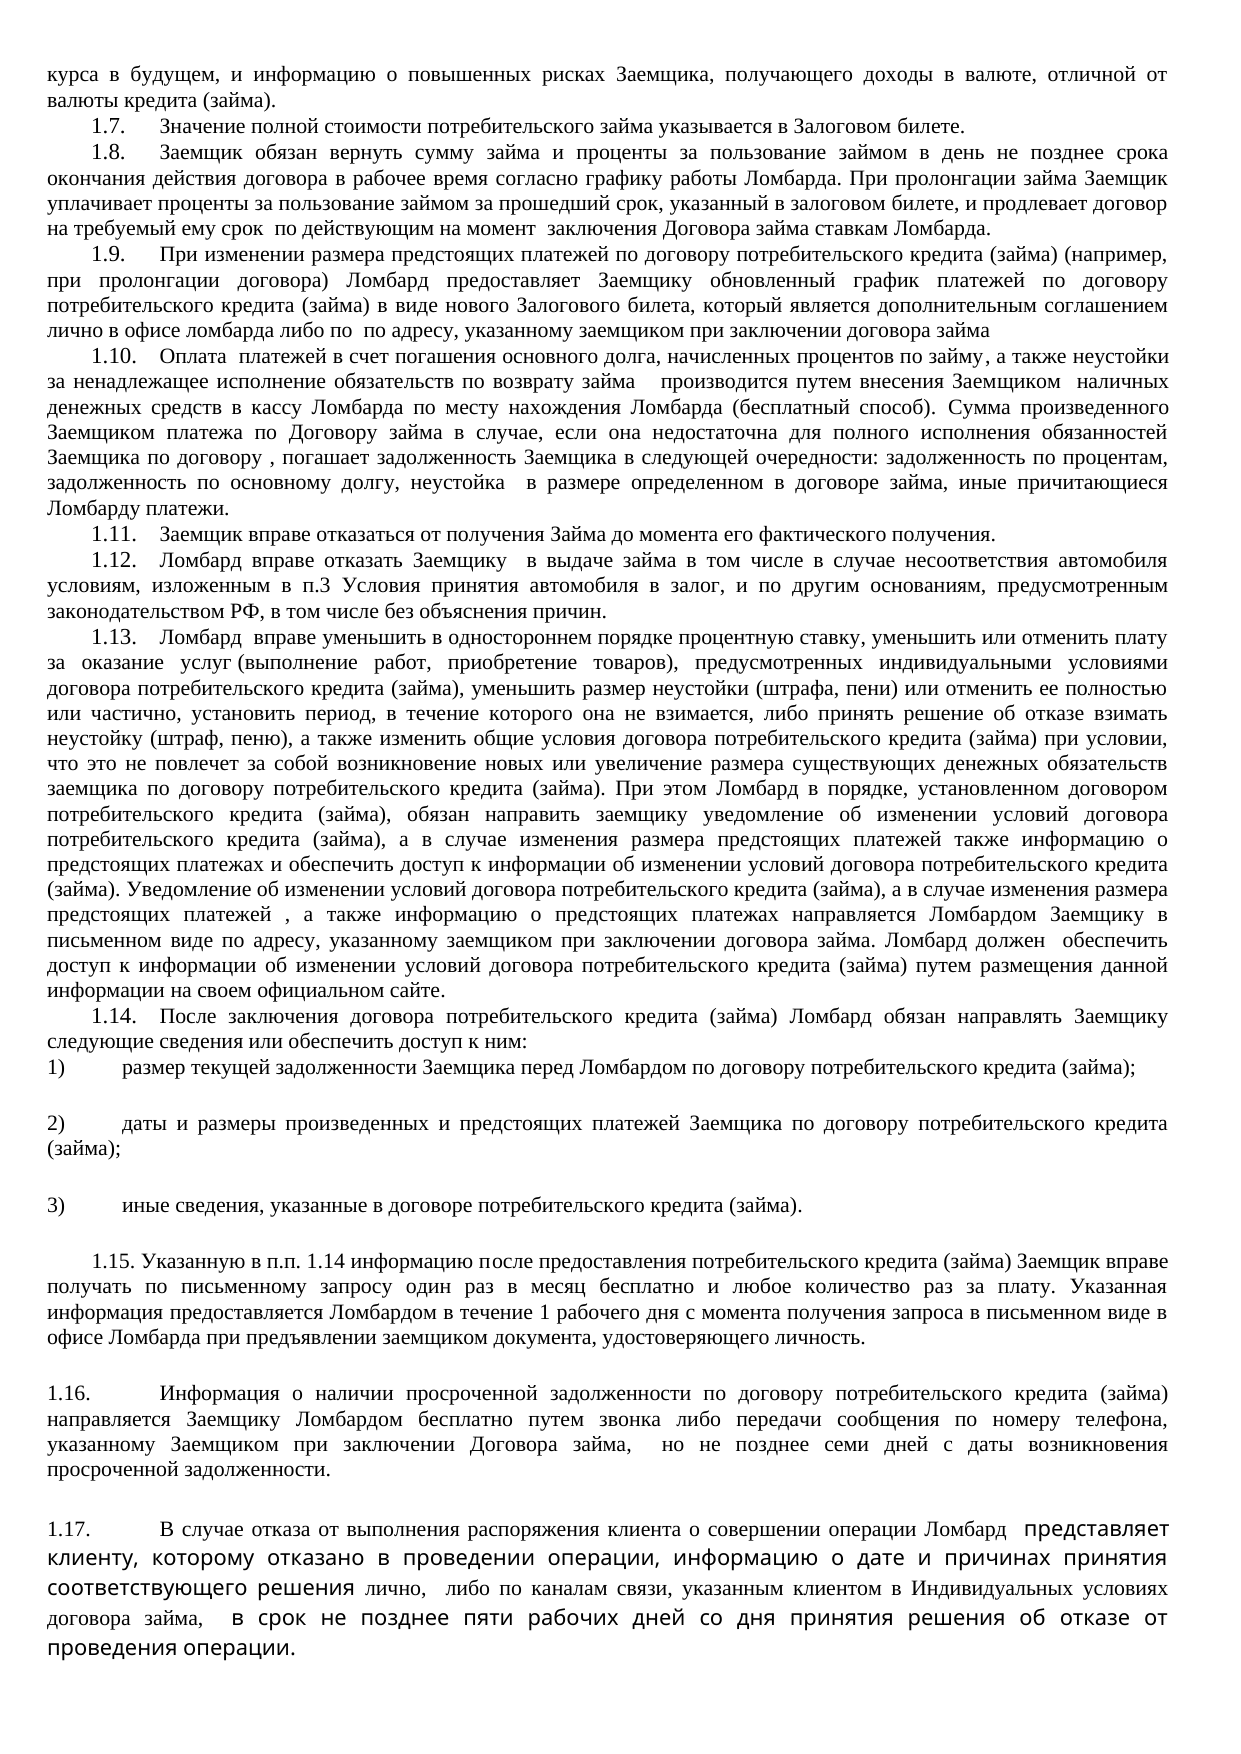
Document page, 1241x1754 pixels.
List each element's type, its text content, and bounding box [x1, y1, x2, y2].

list иные сведения, указанные в договоре потребительского кредита (займа). [47, 1192, 1169, 1217]
list Ломбард вправе уменьшить в одностороннем порядке процентную ставку, уменьшить или отменить плату за оказание услуг (выполнение работ, приобретение товаров), предусмотренных индивидуальными условиями договора потребительского кредита (займа), уменьшить размер неустойки (штрафа, пени) или отменить ее полностью или частично, установить период, в течение которого она не взимается, либо принять решение об отказе взимать неустойку (штраф, пеню), а также изменить общие условия договора потребительского кредита (займа) при условии, что это не повлечет за собой возникновение новых или увеличение размера существующих денежных обязательств заемщика по договору потребительского кредита (займа). При этом Ломбард в порядке, установленном договором потребительского кредита (займа), обязан направить заемщику уведомление об изменении условий договора потребительского кредита (займа), а в случае изменения размера предстоящих платежей также информацию о предстоящих платежах и обеспечить доступ к информации об изменении условий договора потребительского кредита (займа). Уведомление об изменении условий договора потребительского кредита (займа), а в случае изменения размера предстоящих платежей , а также информацию о предстоящих платежах направляется Ломбардом Заемщику в письменном виде по адресу, указанному заемщиком при заключении договора займа. Ломбард должен обеспечить доступ к информации об изменении условий договора потребительского кредита (займа) путем размещения данной информации на своем официальном сайте. [47, 623, 1169, 1002]
list размер текущей задолженности Заемщика перед Ломбардом по договору потребительского кредита (займа); [47, 1054, 1169, 1079]
list даты и размеры произведенных и предстоящих платежей Заемщика по договору потребительского кредита (займа); [47, 1110, 1169, 1161]
list В случае отказа от выполнения распоряжения клиента о совершении операции Ломбард представляет клиенту, которому отказано в проведении операции, информацию о дате и причинах принятия соответствующего решения лично, либо по каналам связи, указанным клиентом в Индивидуальных условиях договора займа, в срок не позднее пяти рабочих дней со дня принятия решения об отказе от проведения операции. [47, 1512, 1169, 1661]
list При изменении размера предстоящих платежей по договору потребительского кредита (займа) (например, при пролонгации договора) Ломбард предоставляет Заемщику обновленный график платежей по договору потребительского кредита (займа) в виде нового Залогового билета, который является дополнительным соглашением лично в офисе ломбарда либо по по адресу, указанному заемщиком при заключении договора займа [47, 240, 1169, 342]
list Информация о наличии просроченной задолженности по договору потребительского кредита (займа) направляется Заемщику Ломбардом бесплатно путем звонка либо передачи сообщения по номеру телефона, указанному Заемщиком при заключении Договора займа, но не позднее семи дней с даты возникновения просроченной задолженности. [47, 1380, 1169, 1481]
text курса в будущем, и информацию о повышенных рисках Заемщика, получающего доходы в валюте, отличной от валюты кредита (займа). [47, 61, 1169, 112]
list Значение полной стоимости потребительского займа указывается в Залоговом билете. [47, 112, 1169, 138]
text 1.15. Указанную в п.п. 1.14 информацию после предоставления потребительского кредита (займа) Заемщик вправе получать по письменному запросу один раз в месяц бесплатно и любое количество раз за плату. Указанная информация предоставляется Ломбардом в течение 1 рабочего дня с момента получения запроса в письменном виде в офисе Ломбарда при предъявлении заемщиком документа, удостоверяющего личность. [47, 1248, 1169, 1349]
list Заемщик обязан вернуть сумму займа и проценты за пользование займом в день не позднее срока окончания действия договора в рабочее время согласно графику работы Ломбарда. При пролонгации займа Заемщик уплачивает проценты за пользование займом за прошедший срок, указанный в залоговом билете, и продлевает договор на требуемый ему срок по действующим на момент заключения Договора займа ставкам Ломбарда. [47, 138, 1169, 240]
list Заемщик вправе отказаться от получения Займа до момента его фактического получения. [47, 520, 1169, 546]
list Ломбард вправе отказать Заемщику в выдаче займа в том числе в случае несоответствия автомобиля условиям, изложенным в п.3 Условия принятия автомобиля в залог, и по другим основаниям, предусмотренным законодательством РФ, в том числе без объяснения причин. [47, 546, 1169, 623]
list Оплата платежей в счет погашения основного долга, начисленных процентов по займу, а также неустойки за ненадлежащее исполнение обязательств по возврату займа производится путем внесения Заемщиком наличных денежных средств в кассу Ломбарда по месту нахождения Ломбарда (бесплатный способ). Сумма произведенного Заемщиком платежа по Договору займа в случае, если она недостаточна для полного исполнения обязанностей Заемщика по договору , погашает задолженность Заемщика в следующей очередности: задолженность по процентам, задолженность по основному долгу, неустойка в размере определенном в договоре займа, иные причитающиеся Ломбарду платежи. [47, 342, 1169, 520]
list После заключения договора потребительского кредита (займа) Ломбард обязан направлять Заемщику следующие сведения или обеспечить доступ к ним: [47, 1002, 1169, 1054]
